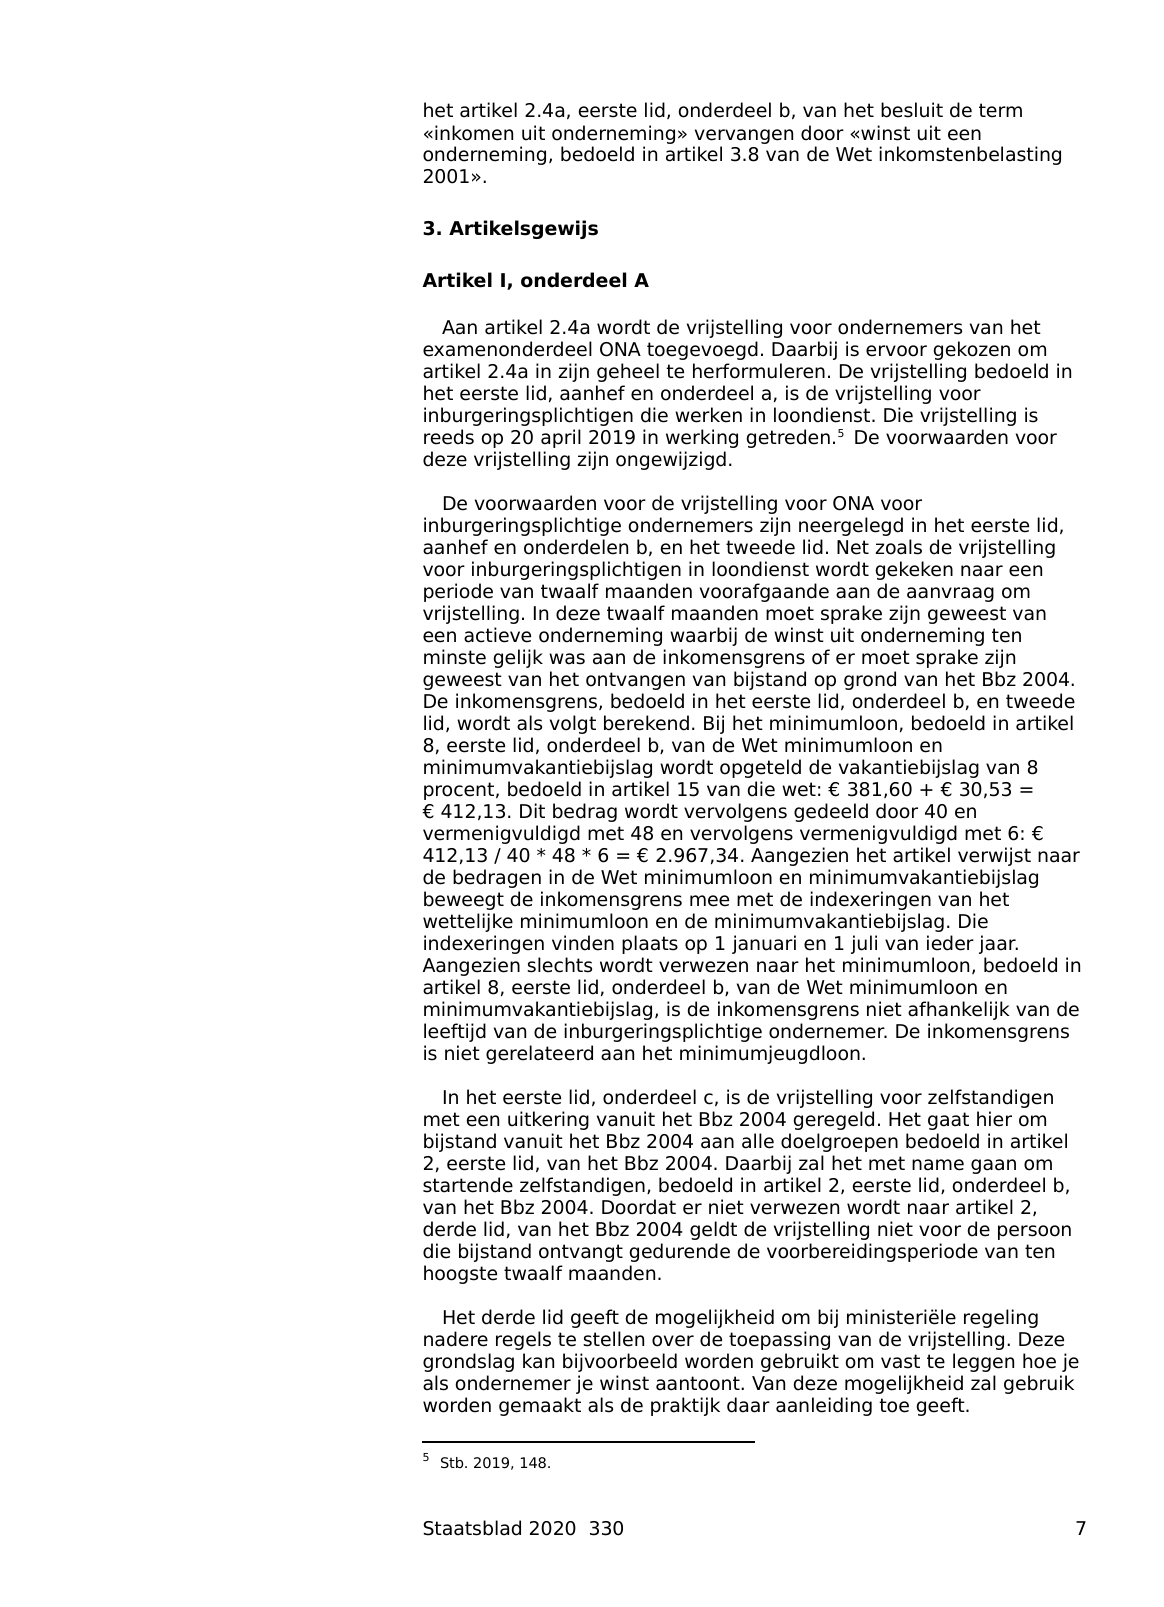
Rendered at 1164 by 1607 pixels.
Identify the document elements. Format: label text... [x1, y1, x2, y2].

text Stb. 2019, 148. [422, 1451, 1087, 1473]
subtitle 3. Artikelsgewijs [422, 218, 1087, 240]
text Aan artikel 2.4a wordt de vrijstelling voor ondernemers van het examenonderdeel ONA toegevoegd. Daarbij is ervoor gekozen om artikel 2.4a in zijn geheel te herformuleren. De vrijstelling bedoeld in het eerste lid, aanhef en onderdeel a, is de vrijstelling voor inburgeringsplichtigen die werken in loondienst. Die vrijstelling is reeds op 20 april 2019 in werking getreden. De voorwaarden voor deze vrijstelling zijn ongewijzigd. [422, 317, 1087, 471]
text het artikel 2.4a, eerste lid, onderdeel b, van het besluit de term «inkomen uit onderneming» vervangen door «winst uit een onderneming, bedoeld in artikel 3.8 van de Wet inkomstenbelasting 2001». [422, 100, 1087, 188]
text In het eerste lid, onderdeel c, is de vrijstelling voor zelfstandigen met een uitkering vanuit het Bbz 2004 geregeld. Het gaat hier om bijstand vanuit het Bbz 2004 aan alle doelgroepen bedoeld in artikel 2, eerste lid, van het Bbz 2004. Daarbij zal het met name gaan om startende zelfstandigen, bedoeld in artikel 2, eerste lid, onderdeel b, van het Bbz 2004. Doordat er niet verwezen wordt naar artikel 2, derde lid, van het Bbz 2004 geldt de vrijstelling niet voor de persoon die bijstand ontvangt gedurende de voorbereidingsperiode van ten hoogste twaalf maanden. [422, 1087, 1087, 1285]
text De voorwaarden voor de vrijstelling voor ONA voor inburgeringsplichtige ondernemers zijn neergelegd in het eerste lid, aanhef en onderdelen b, en het tweede lid. Net zoals de vrijstelling voor inburgeringsplichtigen in loondienst wordt gekeken naar een periode van twaalf maanden voorafgaande aan de aanvraag om vrijstelling. In deze twaalf maanden moet sprake zijn geweest van een actieve onderneming waarbij de winst uit onderneming ten minste gelijk was aan de inkomensgrens of er moet sprake zijn geweest van het ontvangen van bijstand op grond van het Bbz 2004. De inkomensgrens, bedoeld in het eerste lid, onderdeel b, en tweede lid, wordt als volgt berekend. Bij het minimumloon, bedoeld in artikel 8, eerste lid, onderdeel b, van de Wet minimumloon en minimumvakantiebijslag wordt opgeteld de vakantiebijslag van 8 procent, bedoeld in artikel 15 van die wet: € 381,60 + € 30,53 = € 412,13. Dit bedrag wordt vervolgens gedeeld door 40 en vermenigvuldigd met 48 en vervolgens vermenigvuldigd met 6: € 412,13 / 40 * 48 * 6 = € 2.967,34. Aangezien het artikel verwijst naar de bedragen in de Wet minimumloon en minimumvakantiebijslag beweegt de inkomensgrens mee met de indexeringen van het wettelijke minimumloon en de minimumvakantiebijslag. Die indexeringen vinden plaats op 1 januari en 1 juli van ieder jaar. Aangezien slechts wordt verwezen naar het minimumloon, bedoeld in artikel 8, eerste lid, onderdeel b, van de Wet minimumloon en minimumvakantiebijslag, is de inkomensgrens niet afhankelijk van de leeftijd van de inburgeringsplichtige ondernemer. De inkomensgrens is niet gerelateerd aan het minimumjeugdloon. [422, 493, 1087, 1065]
text Het derde lid geeft de mogelijkheid om bij ministeriële regeling nadere regels te stellen over de toepassing van de vrijstelling. Deze grondslag kan bijvoorbeeld worden gebruikt om vast te leggen hoe je als ondernemer je winst aantoont. Van deze mogelijkheid zal gebruik worden gemaakt als de praktijk daar aanleiding toe geeft. [422, 1307, 1087, 1417]
subtitle Artikel I, onderdeel A [422, 270, 1087, 292]
